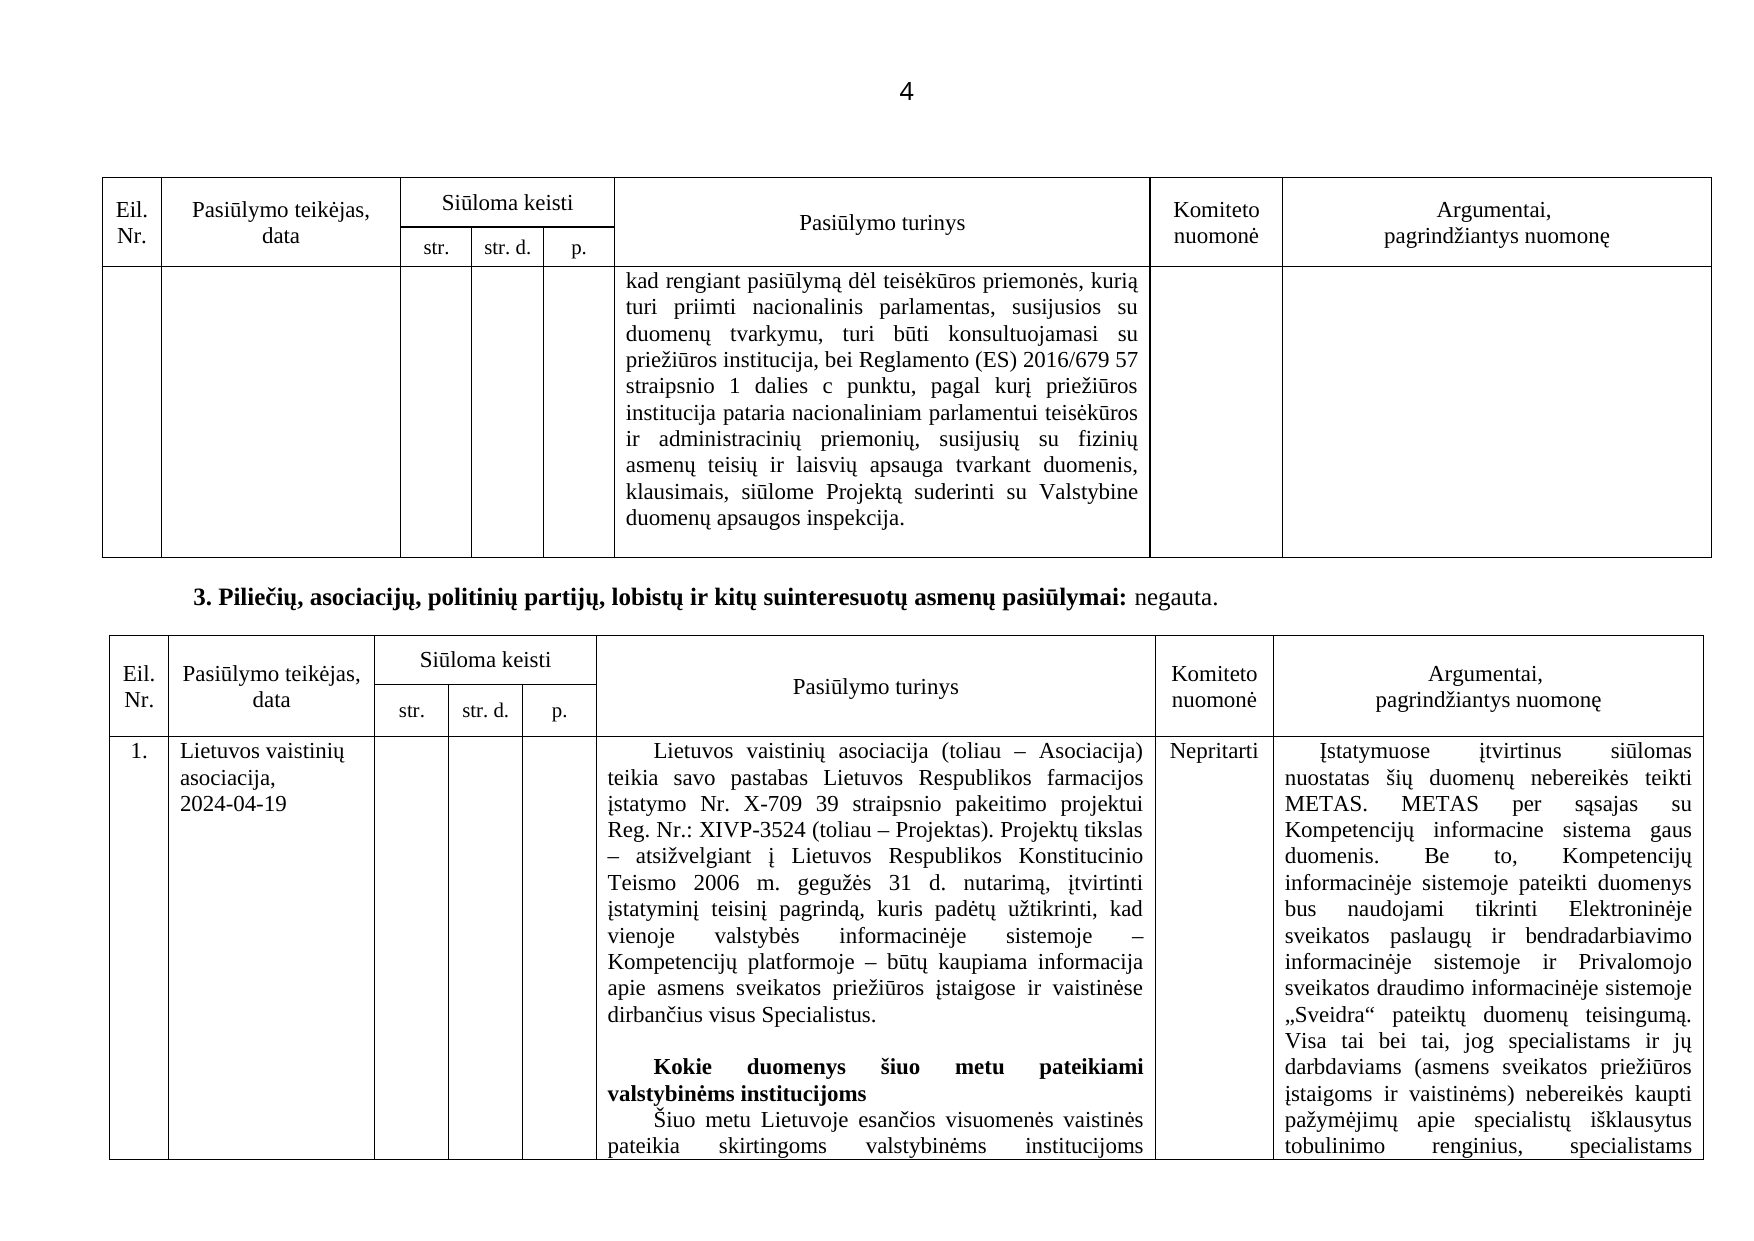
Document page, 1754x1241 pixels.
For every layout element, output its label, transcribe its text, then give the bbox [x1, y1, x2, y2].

subtitle 3. Piliečių, asociacijų, politinių partijų, lobistų ir kitų suinteresuotų asmenų pasiūlymai: negauta. [118, 582, 1695, 611]
table_cell str. [401, 228, 471, 266]
table_header Pasiūlymo turinys [597, 636, 1155, 736]
table_cell str. [375, 685, 448, 736]
table_header Eil. Nr. [103, 178, 161, 266]
table_cell Nepritarti [1156, 737, 1273, 1159]
table_cell Lietuvos vaistinių asociacija, 2024-04-19 [169, 737, 374, 1159]
table_header Argumentai, pagrindžiantys nuomonę [1283, 178, 1711, 266]
table_header Pasiūlymo teikėjas, data [169, 636, 374, 736]
table_cell Lietuvos vaistinių asociacija (toliau – Asociacija) teikia savo pastabas Lietuvos Respublikos farmacijos įstatymo Nr. X-709 39 straipsnio pakeitimo projektui Reg. Nr.: XIVP-3524 (toliau – Projektas). Projektų tikslas – atsižvelgiant į Lietuvos Respublikos Konstitucinio Teismo 2006 m. gegužės 31 d. nutarimą, įtvirtinti įstatyminį teisinį pagrindą, kuris padėtų užtikrinti, kad vienoje valstybės informacinėje sistemoje – Kompetencijų platformoje – būtų kaupiama informacija apie asmens sveikatos priežiūros įstaigose ir vaistinėse dirbančius visus Specialistus. Kokie duomenys šiuo metu pateikiami valstybinėms institucijoms Šiuo metu Lietuvoje esančios visuomenės vaistinės pateikia skirtingoms valstybinėms institucijoms [597, 737, 1155, 1159]
table_cell [472, 267, 543, 557]
table_header Komiteto nuomonė [1156, 636, 1273, 736]
table_cell Įstatymuose įtvirtinus siūlomas nuostatas šių duomenų nebereikės teikti METAS. METAS per sąsajas su Kompetencijų informacine sistema gaus duomenis. Be to, Kompetencijų informacinėje sistemoje pateikti duomenys bus naudojami tikrinti Elektroninėje sveikatos paslaugų ir bendradarbiavimo informacinėje sistemoje ir Privalomojo sveikatos draudimo informacinėje sistemoje „Sveidra“ pateiktų duomenų teisingumą. Visa tai bei tai, jog specialistams ir jų darbdaviams (asmens sveikatos priežiūros įstaigoms ir vaistinėms) nebereikės kaupti pažymėjimų apie specialistų išklausytus tobulinimo renginius, specialistams [1274, 737, 1703, 1159]
table_cell [375, 737, 448, 1159]
table_cell [449, 737, 522, 1159]
table_cell str. d. [472, 228, 543, 266]
table_header Pasiūlymo turinys [615, 178, 1149, 266]
table_cell [523, 737, 596, 1159]
table_header Komiteto nuomonė [1151, 178, 1282, 266]
table_cell [544, 267, 614, 557]
table_header Siūloma keisti [401, 178, 614, 226]
table_cell p. [544, 228, 614, 266]
table_cell [103, 267, 161, 557]
table_header Pasiūlymo teikėjas, data [162, 178, 400, 266]
table_cell [162, 267, 400, 557]
table_cell p. [523, 685, 596, 736]
table_cell Įvertinę Lietuvos Respublikos Seimo pateikto derinti Lietuvos Respublikos farmacijos įstatymo Nr. X-709 39 straipsnio pakeitimo įstatymo projekto Nr. XIVP-3524 (toliau – Projektas) atitiktį Europos Sąjungos teisei, pažymime, jog pritariame 2023 m. kovo 14 d. Lietuvos Respublikos Seimo kanceliarijos Teisės departamento išvadoje pateiktai pastabai, jog iš Projektu siūlomo reguliavimo nėra visiškai aišku, kokius konkrečiai duomenis apie vaistinėje dirbančius vaistininkus ir vaistininko padėjėjus (farmakotechnikus) turės teikti vaistinės veiklos licencijos turėtojai ir atitinkamai pažymime, kad pritariame pasiūlymui, jog Projektas atitinkamai turėtų būtų papildytas nurodant tvarkomus duomenis apie vaistinėje dirbančius vaistininkus ir vaistininko padėjėjus (farmakotechnikus) (identifikacinius duomenis, kontaktinius duomenis, duomenis apie išsilavinimą ir pan.). Papildomai, vadovaudamiesi Reglamento (ES) 2016/679[1] 36 straipsnio 4 dalimi, kurioje numatyta, kad rengiant pasiūlymą dėl teisėkūros priemonės, kurią turi priimti nacionalinis parlamentas, susijusios su duomenų tvarkymu, turi būti konsultuojamasi su priežiūros institucija, bei Reglamento (ES) 2016/679 57 straipsnio 1 dalies c punktu, pagal kurį priežiūros institucija pataria nacionaliniam parlamentui teisėkūros ir administracinių priemonių, susijusių su fizinių asmenų teisių ir laisvių apsauga tvarkant duomenis, klausimais, siūlome Projektą suderinti su Valstybine duomenų apsaugos inspekcija. [615, 267, 1149, 557]
table_cell [1151, 267, 1282, 557]
table_cell [1283, 267, 1711, 557]
table_cell 1. [110, 737, 168, 1159]
table_cell [401, 267, 471, 557]
table_header Siūloma keisti [375, 636, 596, 684]
table_header Eil. Nr. [110, 636, 168, 736]
table_cell str. d. [449, 685, 522, 736]
table_header Argumentai, pagrindžiantys nuomonę [1274, 636, 1703, 736]
